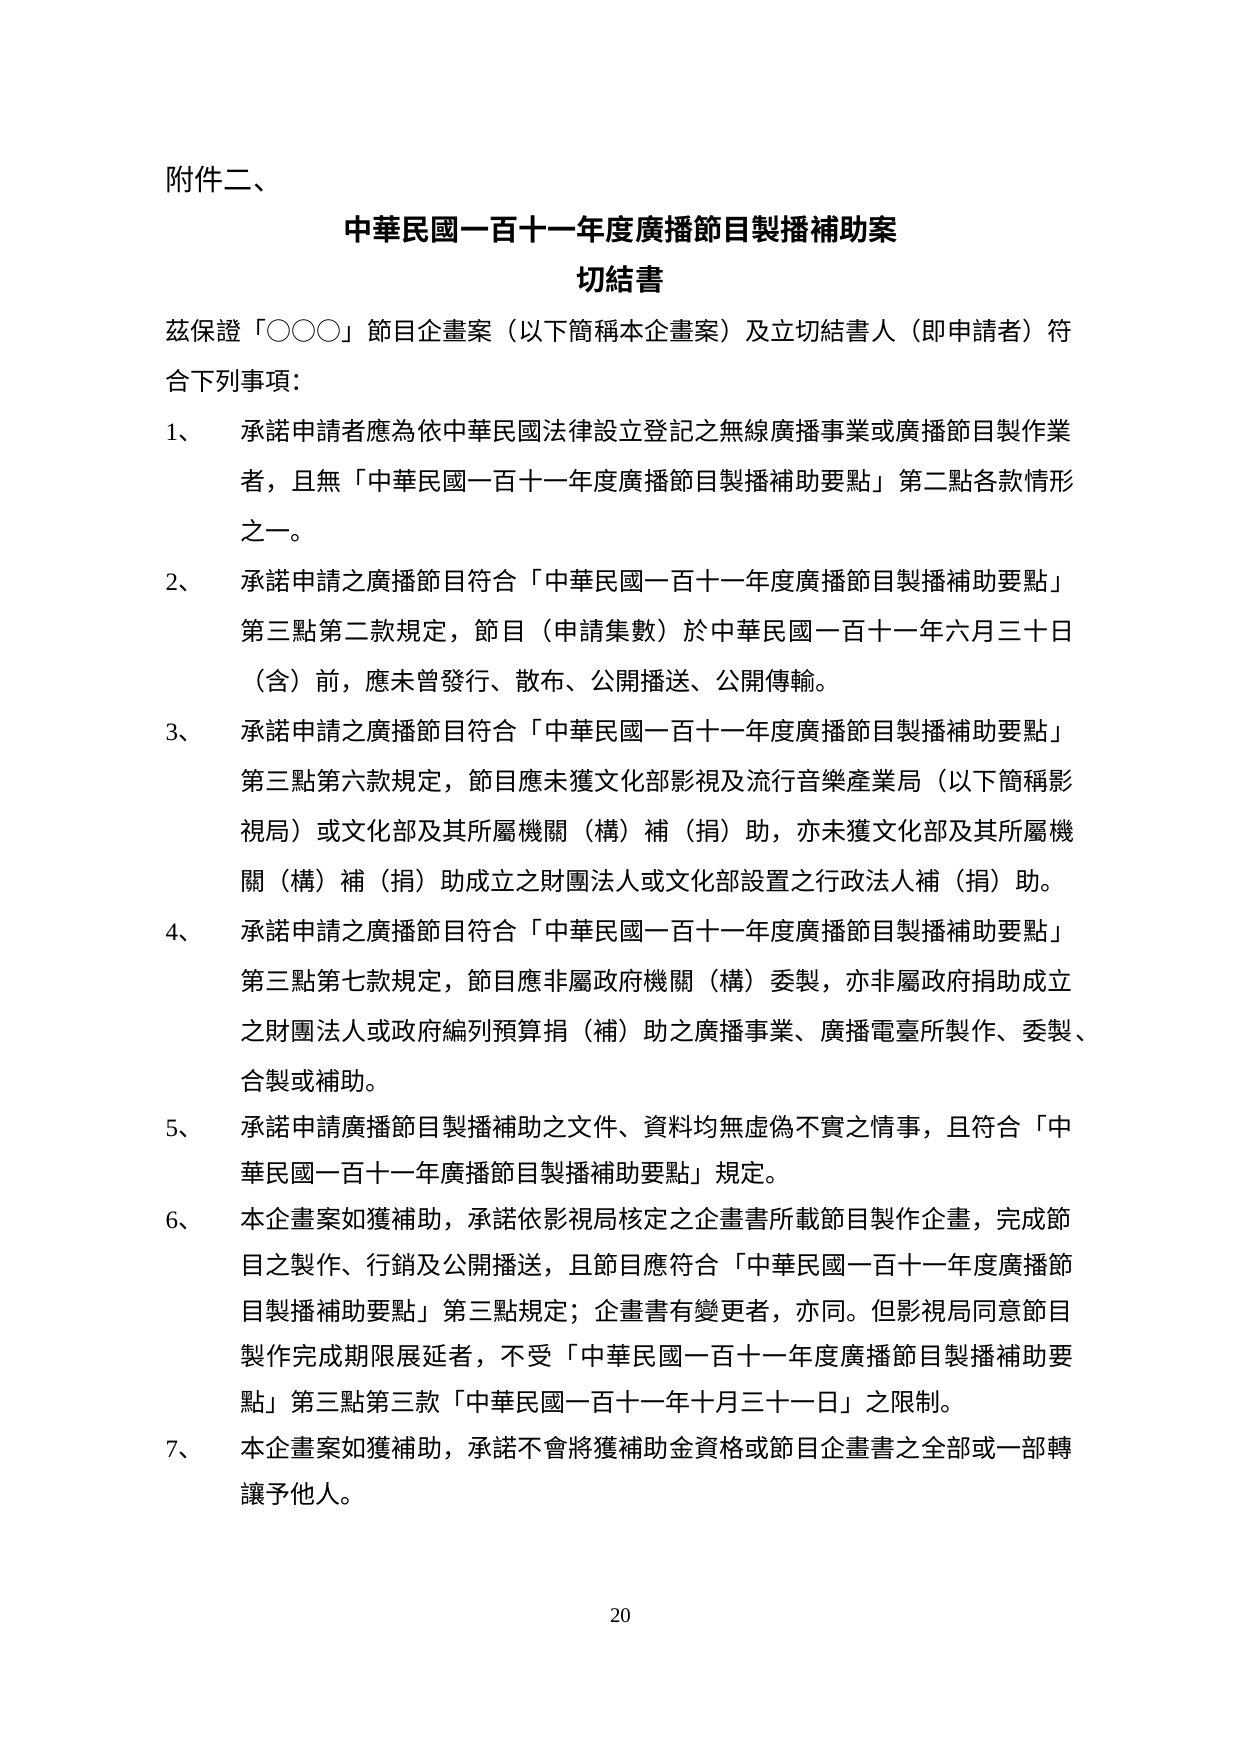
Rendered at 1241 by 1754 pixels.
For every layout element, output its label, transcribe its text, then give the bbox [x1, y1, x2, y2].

list 承諾申請之廣播節目符合「中華民國一百十一年度廣播節目製播補助要點」第三點第二款規定，節目（申請集數）於中華民國一百十一年六月三十日（含）前，應未曾發行、散布、公開播送、公開傳輸。 [165, 550, 1075, 700]
text 切結書 [165, 250, 1075, 300]
list 承諾申請之廣播節目符合「中華民國一百十一年度廣播節目製播補助要點」第三點第六款規定，節目應未獲文化部影視及流行音樂產業局（以下簡稱影視局）或文化部及其所屬機關（構）補（捐）助，亦未獲文化部及其所屬機關（構）補（捐）助成立之財團法人或文化部設置之行政法人補（捐）助。 [165, 700, 1075, 900]
list 承諾申請廣播節目製播補助之文件、資料均無虛偽不實之情事，且符合「中華民國一百十一年廣播節目製播補助要點」規定。 [165, 1100, 1075, 1192]
text 茲保證「○○○」節目企畫案（以下簡稱本企畫案）及立切結書人（即申請者）符合下列事項： [165, 300, 1075, 400]
list 本企畫案如獲補助，承諾不會將獲補助金資格或節目企畫書之全部或一部轉讓予他人。 [165, 1421, 1075, 1512]
text 附件二、 [165, 150, 1075, 200]
list 承諾申請者應為依中華民國法律設立登記之無線廣播事業或廣播節目製作業者，且無「中華民國一百十一年度廣播節目製播補助要點」第二點各款情形之一。 [165, 400, 1075, 550]
list 承諾申請之廣播節目符合「中華民國一百十一年度廣播節目製播補助要點」第三點第七款規定，節目應非屬政府機關（構）委製，亦非屬政府捐助成立之財團法人或政府編列預算捐（補）助之廣播事業、廣播電臺所製作、委製、合製或補助。 [165, 900, 1075, 1100]
text 中華民國一百十一年度廣播節目製播補助案 [165, 200, 1075, 250]
list 本企畫案如獲補助，承諾依影視局核定之企畫書所載節目製作企畫，完成節目之製作、行銷及公開播送，且節目應符合「中華民國一百十一年度廣播節目製播補助要點」第三點規定；企畫書有變更者，亦同。但影視局同意節目製作完成期限展延者，不受「中華民國一百十一年度廣播節目製播補助要點」第三點第三款「中華民國一百十一年十月三十一日」之限制。 [165, 1192, 1075, 1421]
